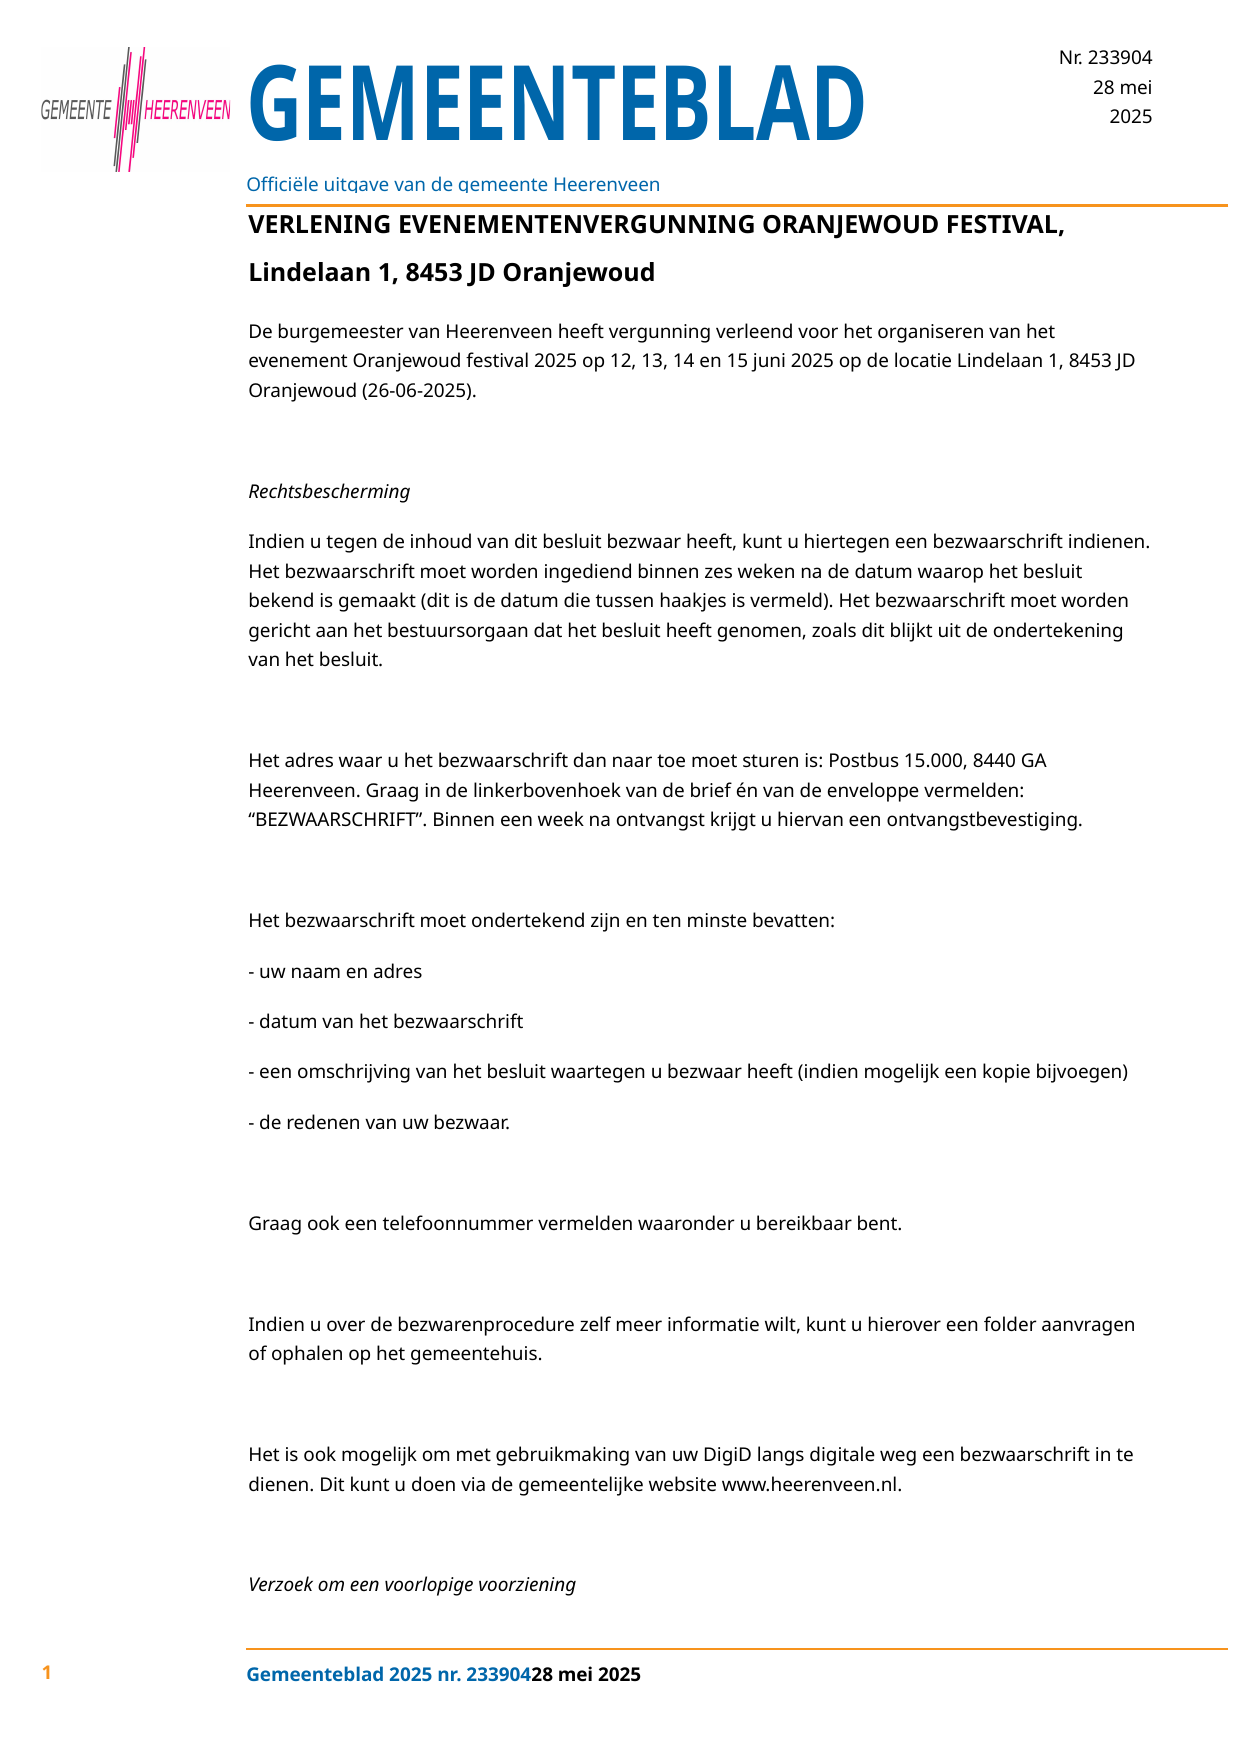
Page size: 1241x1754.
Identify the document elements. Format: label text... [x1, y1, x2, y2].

picture [41, 47, 231, 172]
text Het bezwaarschrift moet ondertekend zijn en ten minste bevatten: [248, 907, 1152, 933]
text Verzoek om een voorlopige voorziening [248, 1572, 1152, 1597]
text - een omschrijving van het besluit waartegen u bezwaar heeft (indien mogelijk een kopie bijvoegen) [248, 1059, 1152, 1084]
text Het is ook mogelijk om met gebruikmaking van uw DigiD langs digitale weg een bezwaarschrift in te dienen. Dit kunt u doen via de gemeentelijke website www.heerenveen.nl. [248, 1441, 1152, 1497]
text VERLENING EVENEMENTENVERGUNNING ORANJEWOUD FESTIVAL, Lindelaan 1, 8453 JD Oranjewoud [248, 207, 1152, 288]
text Rechtsbescherming [248, 478, 1152, 504]
text Indien u tegen de inhoud van dit besluit bezwaar heeft, kunt u hiertegen een bezwaarschrift indienen. Het bezwaarschrift moet worden ingediend binnen zes weken na de datum waarop het besluit bekend is gemaakt (dit is de datum die tussen haakjes is vermeld). Het bezwaarschrift moet worden gericht aan het bestuursorgaan dat het besluit heeft genomen, zoals dit blijkt uit de ondertekening van het besluit. [248, 528, 1152, 672]
text Het adres waar u het bezwaarschrift dan naar toe moet sturen is: Postbus 15.000, 8440 GA Heerenveen. Graag in de linkerbovenhoek van de brief én van de enveloppe vermelden: “BEZWAARSCHRIFT”. Binnen een week na ontvangst krijgt u hiervan een ontvangstbevestiging. [248, 747, 1152, 832]
text - uw naam en adres [248, 958, 1152, 984]
text De burgemeester van Heerenveen heeft vergunning verleend voor het organiseren van het evenement Oranjewoud festival 2025 op 12, 13, 14 en 15 juni 2025 op de locatie Lindelaan 1, 8453 JD Oranjewoud (26-06-2025). [248, 318, 1152, 403]
text Graag ook een telefoonnummer vermelden waaronder u bereikbaar bent. [248, 1210, 1152, 1236]
text - de redenen van uw bezwaar. [248, 1109, 1152, 1135]
text Indien u over de bezwarenprocedure zelf meer informatie wilt, kunt u hierover een folder aanvragen of ophalen op het gemeentehuis. [248, 1311, 1152, 1366]
text - datum van het bezwaarschrift [248, 1008, 1152, 1034]
